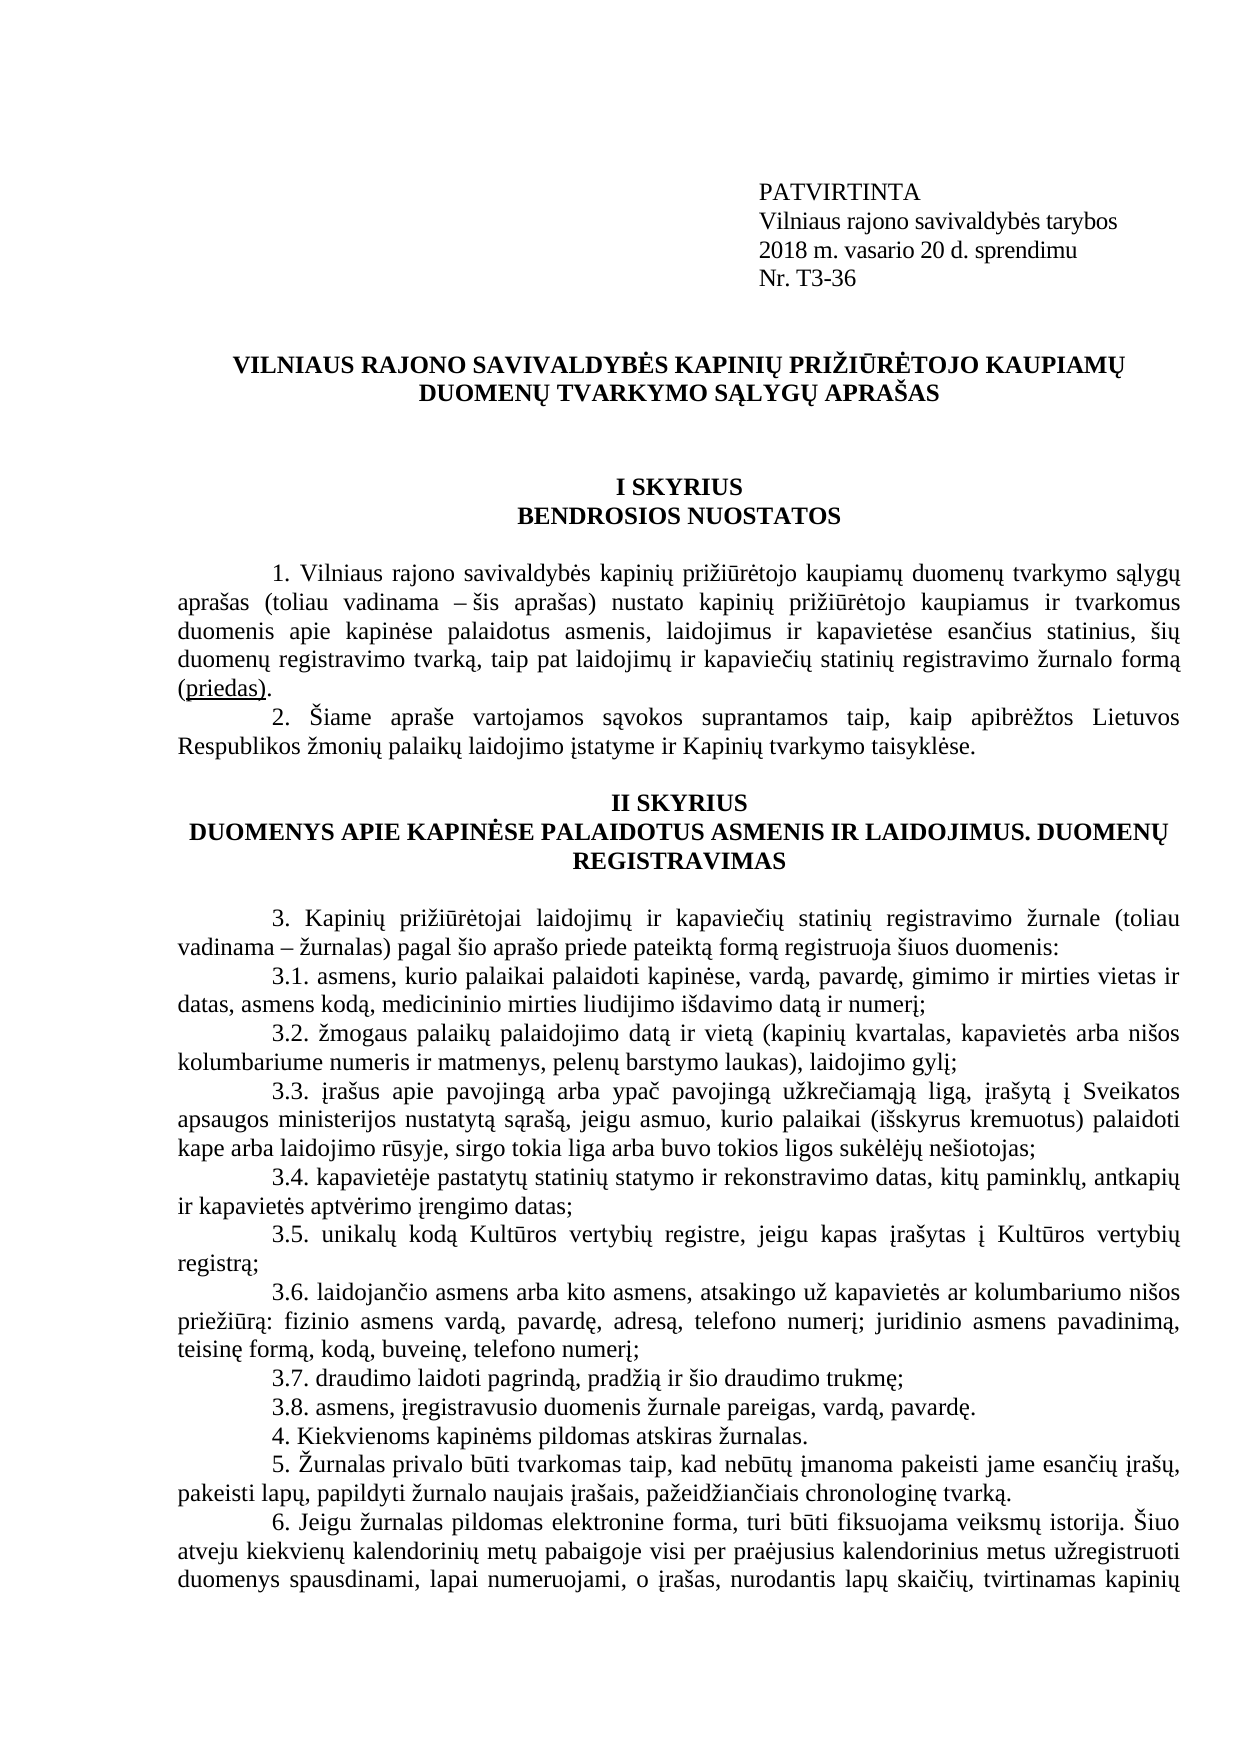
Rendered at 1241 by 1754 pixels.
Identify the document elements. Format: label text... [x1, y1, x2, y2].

text Vilniaus rajono savivaldybės tarybos [582, 206, 1181, 235]
text 3.4. kapavietėje pastatytų statinių statymo ir rekonstravimo datas, kitų paminklų, antkapių ir kapavietės aptvėrimo įrengimo datas; [177, 1162, 1181, 1219]
text 3.2. žmogaus palaikų palaidojimo datą ir vietą (kapinių kvartalas, kapavietės arba nišos kolumbariume numeris ir matmenys, pelenų barstymo laukas), laidojimo gylį; [177, 1018, 1181, 1076]
text 3.5. unikalų kodą Kultūros vertybių registre, jeigu kapas įrašytas į Kultūros vertybių registrą; [177, 1219, 1181, 1277]
text 3.8. asmens, įregistravusio duomenis žurnale pareigas, vardą, pavardę. [177, 1392, 1181, 1421]
text 1. Vilniaus rajono savivaldybės kapinių prižiūrėtojo kaupiamų duomenų tvarkymo sąlygų aprašas (toliau vadinama – šis aprašas) nustato kapinių prižiūrėtojo kaupiamus ir tvarkomus duomenis apie kapinėse palaidotus asmenis, laidojimus ir kapavietėse esančius statinius, šių duomenų registravimo tvarką, taip pat laidojimų ir kapaviečių statinių registravimo žurnalo formą (priedas). [177, 558, 1181, 702]
text 3.6. laidojančio asmens arba kito asmens, atsakingo už kapavietės ar kolumbariumo nišos priežiūrą: fizinio asmens vardą, pavardę, adresą, telefono numerį; juridinio asmens pavadinimą, teisinę formą, kodą, buveinę, telefono numerį; [177, 1277, 1181, 1363]
text 6. Jeigu žurnalas pildomas elektronine forma, turi būti fiksuojama veiksmų istorija. Šiuo atveju kiekvienų kalendorinių metų pabaigoje visi per praėjusius kalendorinius metus užregistruoti duomenys spausdinami, lapai numeruojami, o įrašas, nurodantis lapų skaičių, tvirtinamas kapinių [177, 1507, 1181, 1593]
text 3. Kapinių prižiūrėtojai laidojimų ir kapaviečių statinių registravimo žurnale (toliau vadinama – žurnalas) pagal šio aprašo priede pateiktą formą registruoja šiuos duomenis: [177, 903, 1181, 961]
text PATVIRTINTA [582, 177, 1181, 206]
text 3.7. draudimo laidoti pagrindą, pradžią ir šio draudimo trukmę; [177, 1363, 1181, 1392]
text 3.3. įrašus apie pavojingą arba ypač pavojingą užkrečiamąją ligą, įrašytą į Sveikatos apsaugos ministerijos nustatytą sąrašą, jeigu asmuo, kurio palaikai (išskyrus kremuotus) palaidoti kape arba laidojimo rūsyje, sirgo tokia liga arba buvo tokios ligos sukėlėjų nešiotojas; [177, 1076, 1181, 1162]
text 2018 m. vasario 20 d. sprendimu [582, 235, 1181, 263]
text Nr. T3-36 [582, 263, 1181, 292]
text 4. Kiekvienoms kapinėms pildomas atskiras žurnalas. [177, 1421, 1181, 1449]
text I SKYRIUS [177, 472, 1181, 501]
text 5. Žurnalas privalo būti tvarkomas taip, kad nebūtų įmanoma pakeisti jame esančių įrašų, pakeisti lapų, papildyti žurnalo naujais įrašais, pažeidžiančiais chronologinę tvarką. [177, 1449, 1181, 1507]
text 3.1. asmens, kurio palaikai palaidoti kapinėse, vardą, pavardę, gimimo ir mirties vietas ir datas, asmens kodą, medicininio mirties liudijimo išdavimo datą ir numerį; [177, 961, 1181, 1018]
text 2. Šiame apraše vartojamos sąvokos suprantamos taip, kaip apibrėžtos Lietuvos Respublikos žmonių palaikų laidojimo įstatyme ir Kapinių tvarkymo taisyklėse. [177, 702, 1181, 759]
text II SKYRIUS [177, 788, 1181, 817]
text DUOMENYS APIE KAPINĖSE PALAIDOTUS ASMENIS IR LAIDOJIMUS. DUOMENŲ REGISTRAVIMAS [177, 817, 1181, 874]
text VILNIAUS RAJONO SAVIVALDYBĖS KAPINIŲ PRIŽIŪRĖTOJO KAUPIAMŲ DUOMENŲ TVARKYMO SĄLYGŲ APRAŠAS [177, 350, 1181, 407]
text BENDROSIOS NUOSTATOS [177, 501, 1181, 529]
